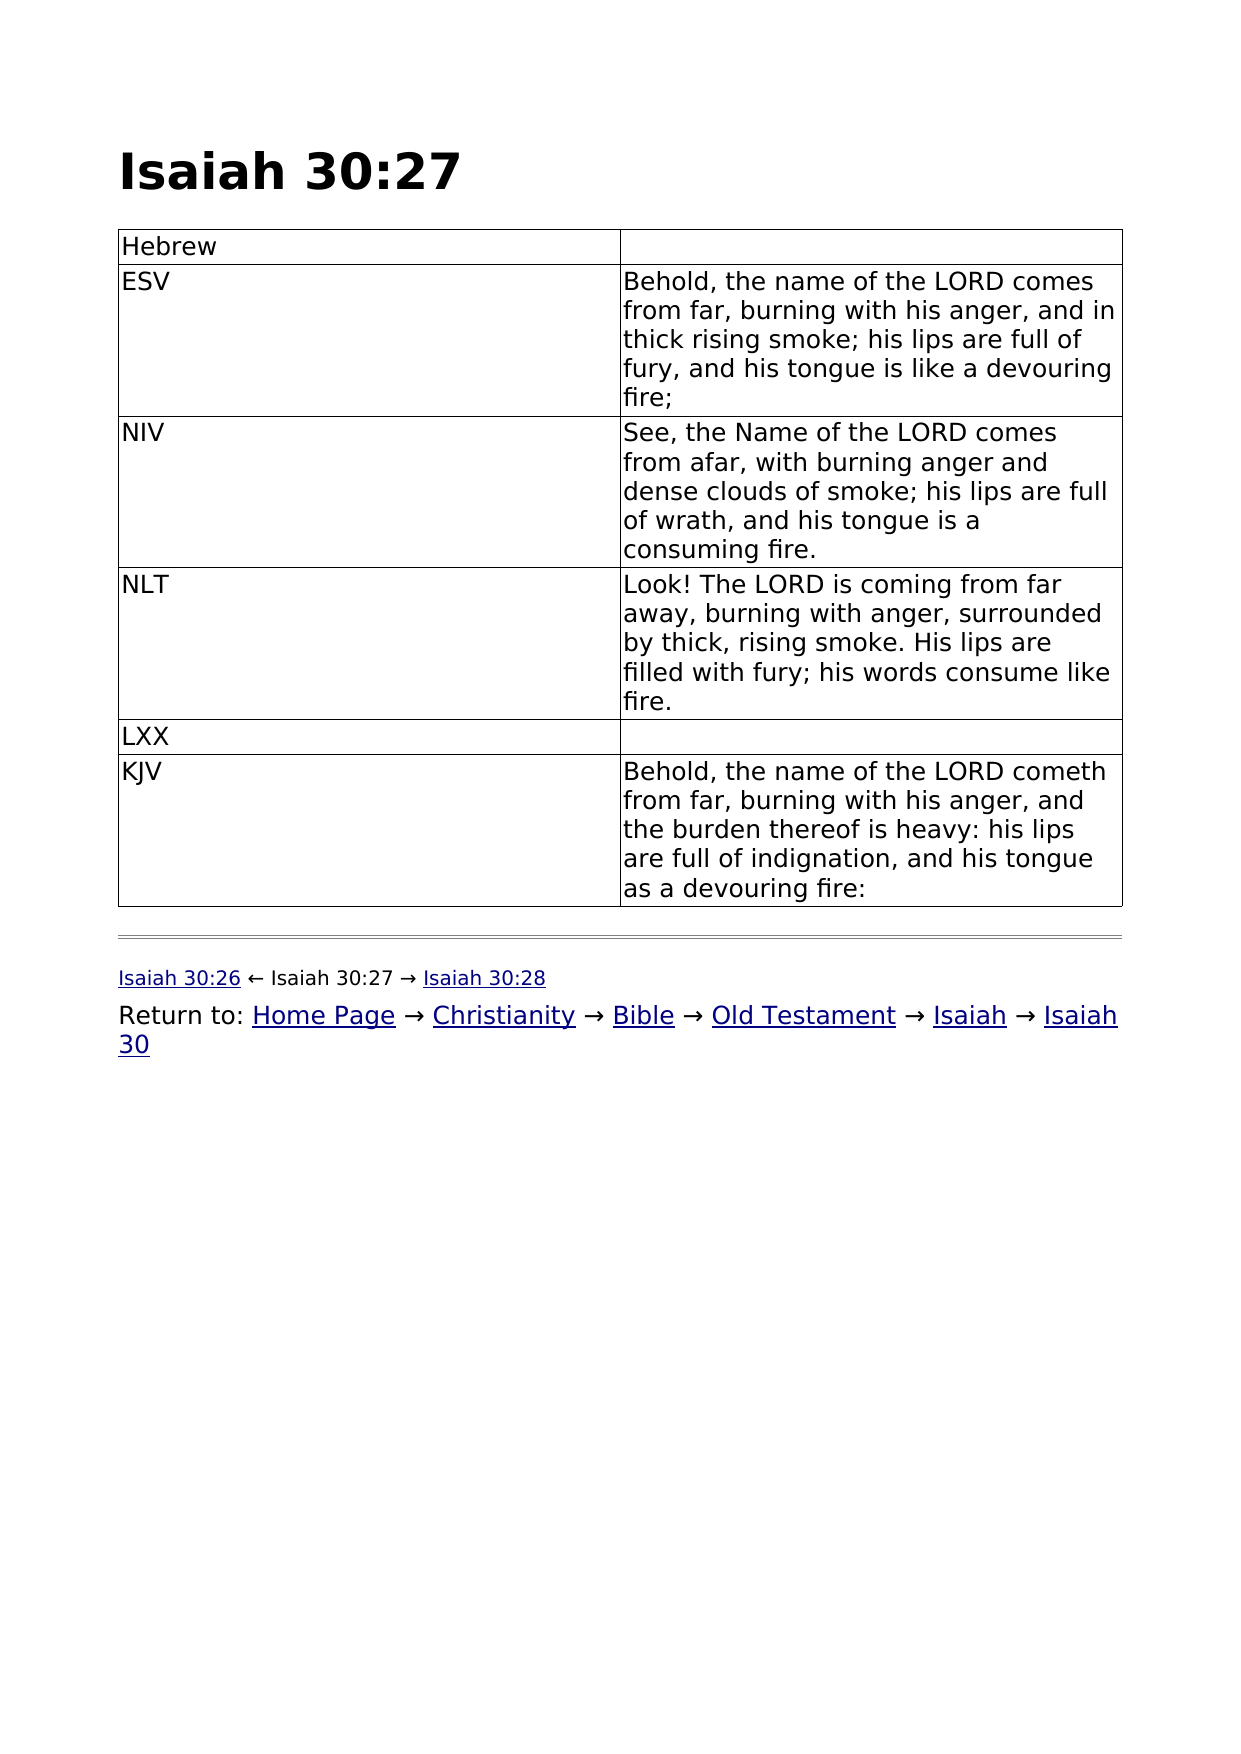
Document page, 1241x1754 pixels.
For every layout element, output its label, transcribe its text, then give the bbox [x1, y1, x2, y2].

table_cell Look! The LORD is coming from far away, burning with anger, surrounded by thick, rising smoke. His lips are filled with fury; his words consume like fire. [621, 568, 1122, 719]
table_cell LXX [119, 720, 620, 754]
table_cell ESV [119, 265, 620, 416]
table_header Hebrew [119, 230, 620, 264]
table_cell See, the Name of the LORD comes from afar, with burning anger and dense clouds of smoke; his lips are full of wrath, and his tongue is a consuming fire. [621, 417, 1122, 567]
table_cell NIV [119, 417, 620, 567]
table_cell [621, 720, 1122, 754]
table_cell KJV [119, 755, 620, 906]
table_cell Behold, the name of the LORD comes from far, burning with his anger, and in thick rising smoke; his lips are full of fury, and his tongue is like a devouring fire; [621, 265, 1122, 416]
text Isaiah 30:26 ← Isaiah 30:27 → Isaiah 30:28 [118, 967, 1122, 1001]
subtitle Isaiah 30:27 [118, 143, 1122, 201]
table_cell Behold, the name of the LORD cometh from far, burning with his anger, and the burden thereof is heavy: his lips are full of indignation, and his tongue as a devouring fire: [621, 755, 1122, 906]
text Return to: Home Page → Christianity → Bible → Old Testament → Isaiah → Isaiah 30 [118, 1001, 1122, 1059]
table_header [621, 230, 1122, 264]
table_cell NLT [119, 568, 620, 719]
